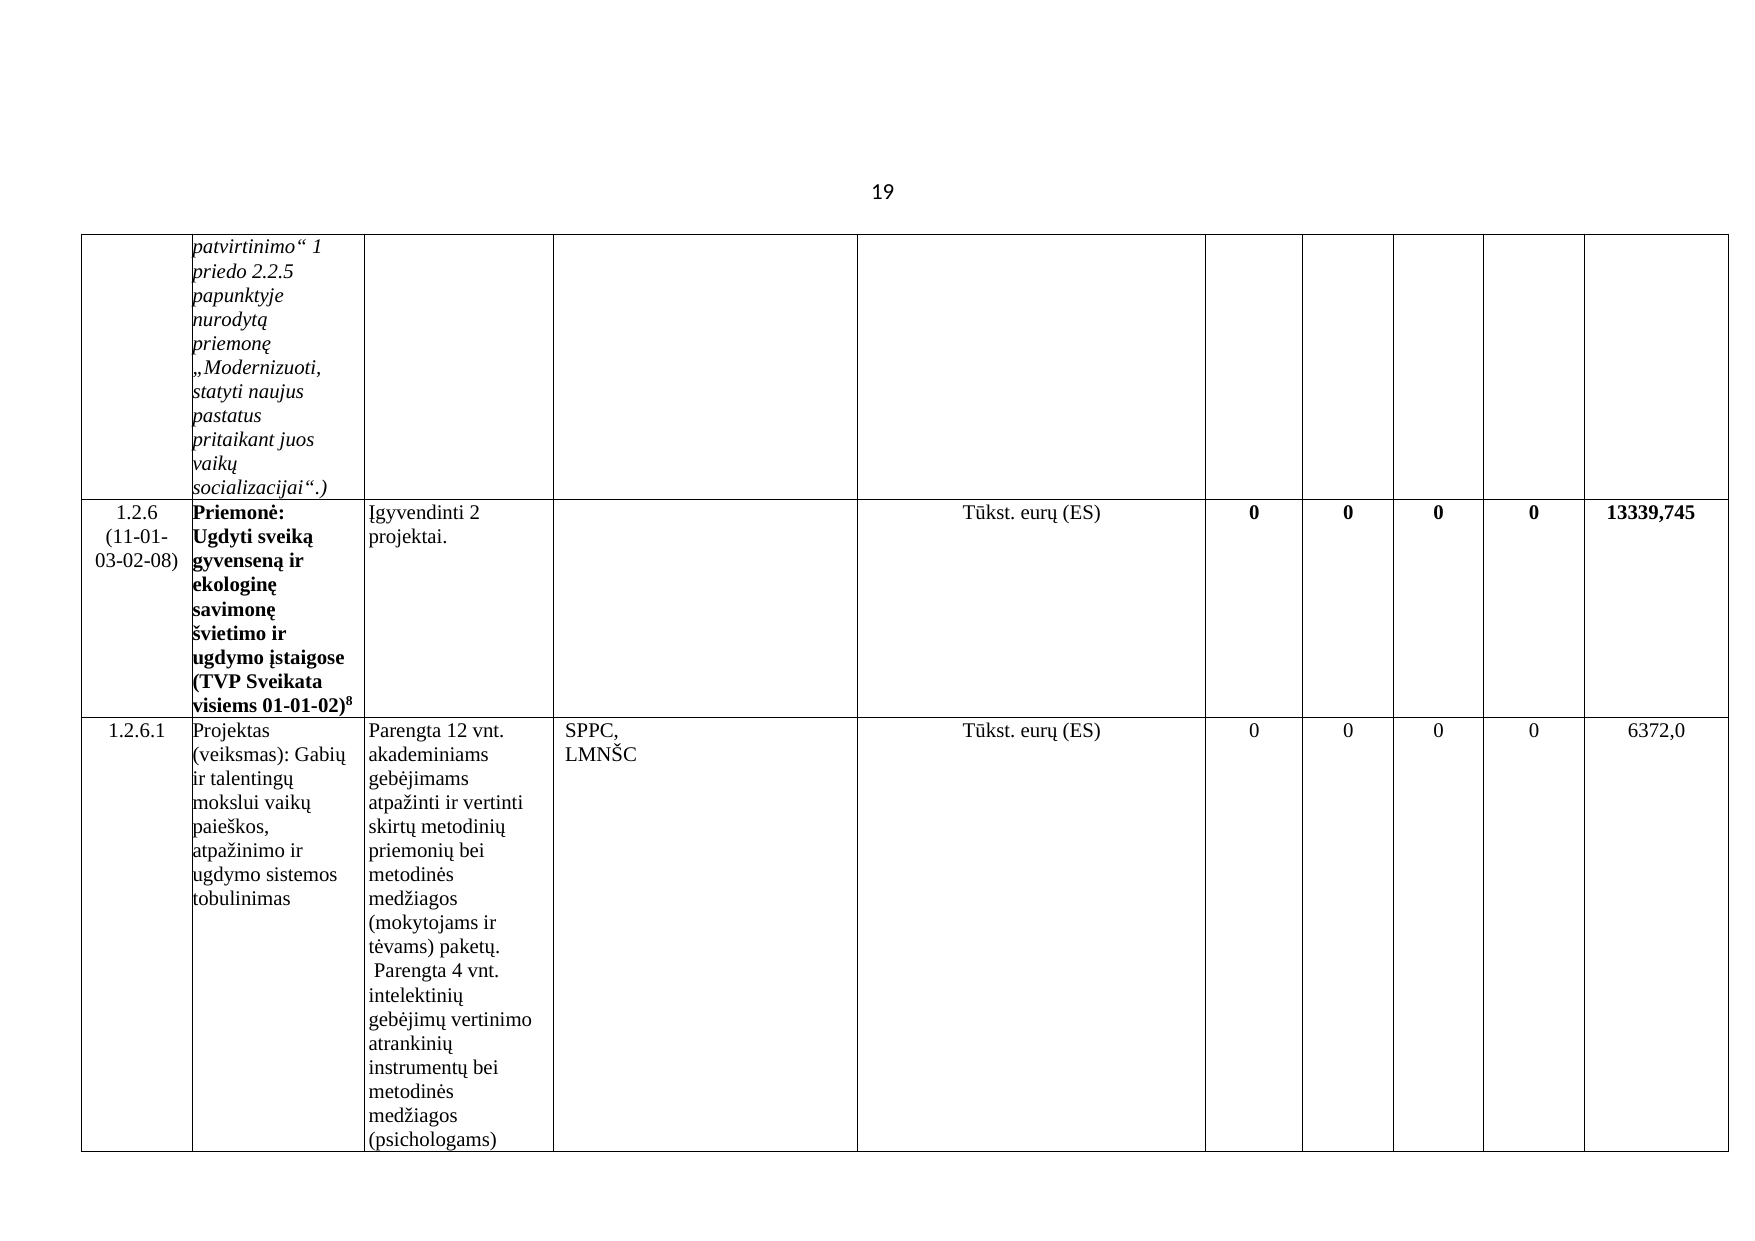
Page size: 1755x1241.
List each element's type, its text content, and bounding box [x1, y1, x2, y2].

table_cell [1394, 235, 1483, 499]
table_cell [1729, 234, 1735, 499]
table_cell 0 [1394, 500, 1483, 717]
table_cell [1729, 717, 1735, 1151]
table_cell [1484, 235, 1584, 499]
table_cell [1729, 499, 1735, 717]
table_cell 6372,0 [1585, 718, 1728, 1151]
table_cell [365, 235, 553, 499]
table_cell Tūkst. eurų (ES) [858, 718, 1205, 1151]
table_cell 0 [1484, 718, 1584, 1151]
table_cell 0 [1394, 718, 1483, 1151]
table_cell Tūkst. eurų (ES) [858, 500, 1205, 717]
table_cell 0 [1206, 500, 1302, 717]
table_cell Parengta 12 vnt. akademiniams gebėjimams atpažinti ir vertinti skirtų metodinių priemonių bei metodinės medžiagos (mokytojams ir tėvams) paketų. Parengta 4 vnt. intelektinių gebėjimų vertinimo atrankinių instrumentų bei metodinės medžiagos (psichologams) [365, 718, 553, 1151]
table_cell Priemonė: Ugdyti sveiką gyvenseną ir ekologinę savimonę švietimo ir ugdymo įstaigose (TVP Sveikata visiems 01-01-02)8 [193, 500, 364, 717]
table_cell [1585, 235, 1728, 499]
table_cell [554, 500, 857, 717]
table_cell [82, 235, 192, 499]
table_cell [1303, 235, 1393, 499]
table_cell SPPC, LMNŠC [554, 718, 857, 1151]
table_cell Projektas (veiksmas): Gabių ir talentingų mokslui vaikų paieškos, atpažinimo ir ugdymo sistemos tobulinimas [193, 718, 364, 1151]
table_cell 0 [1303, 718, 1393, 1151]
table_cell 0 [1484, 500, 1584, 717]
table_cell [1206, 235, 1302, 499]
table_cell [554, 235, 857, 499]
table_cell Įgyvendinti 2 projektai. [365, 500, 553, 717]
table_cell 1.2.6.1 [82, 718, 192, 1151]
table_cell [858, 235, 1205, 499]
table_cell 0 [1303, 500, 1393, 717]
table_cell 13339,745 [1585, 500, 1728, 717]
table_cell patvirtinimo“ 1 priedo 2.2.5 papunktyje nurodytą priemonę „Modernizuoti, statyti naujus pastatus pritaikant juos vaikų socializacijai“.) [193, 235, 364, 499]
table_cell 1.2.6 (11-01-03-02-08) [82, 500, 192, 717]
table_cell 0 [1206, 718, 1302, 1151]
